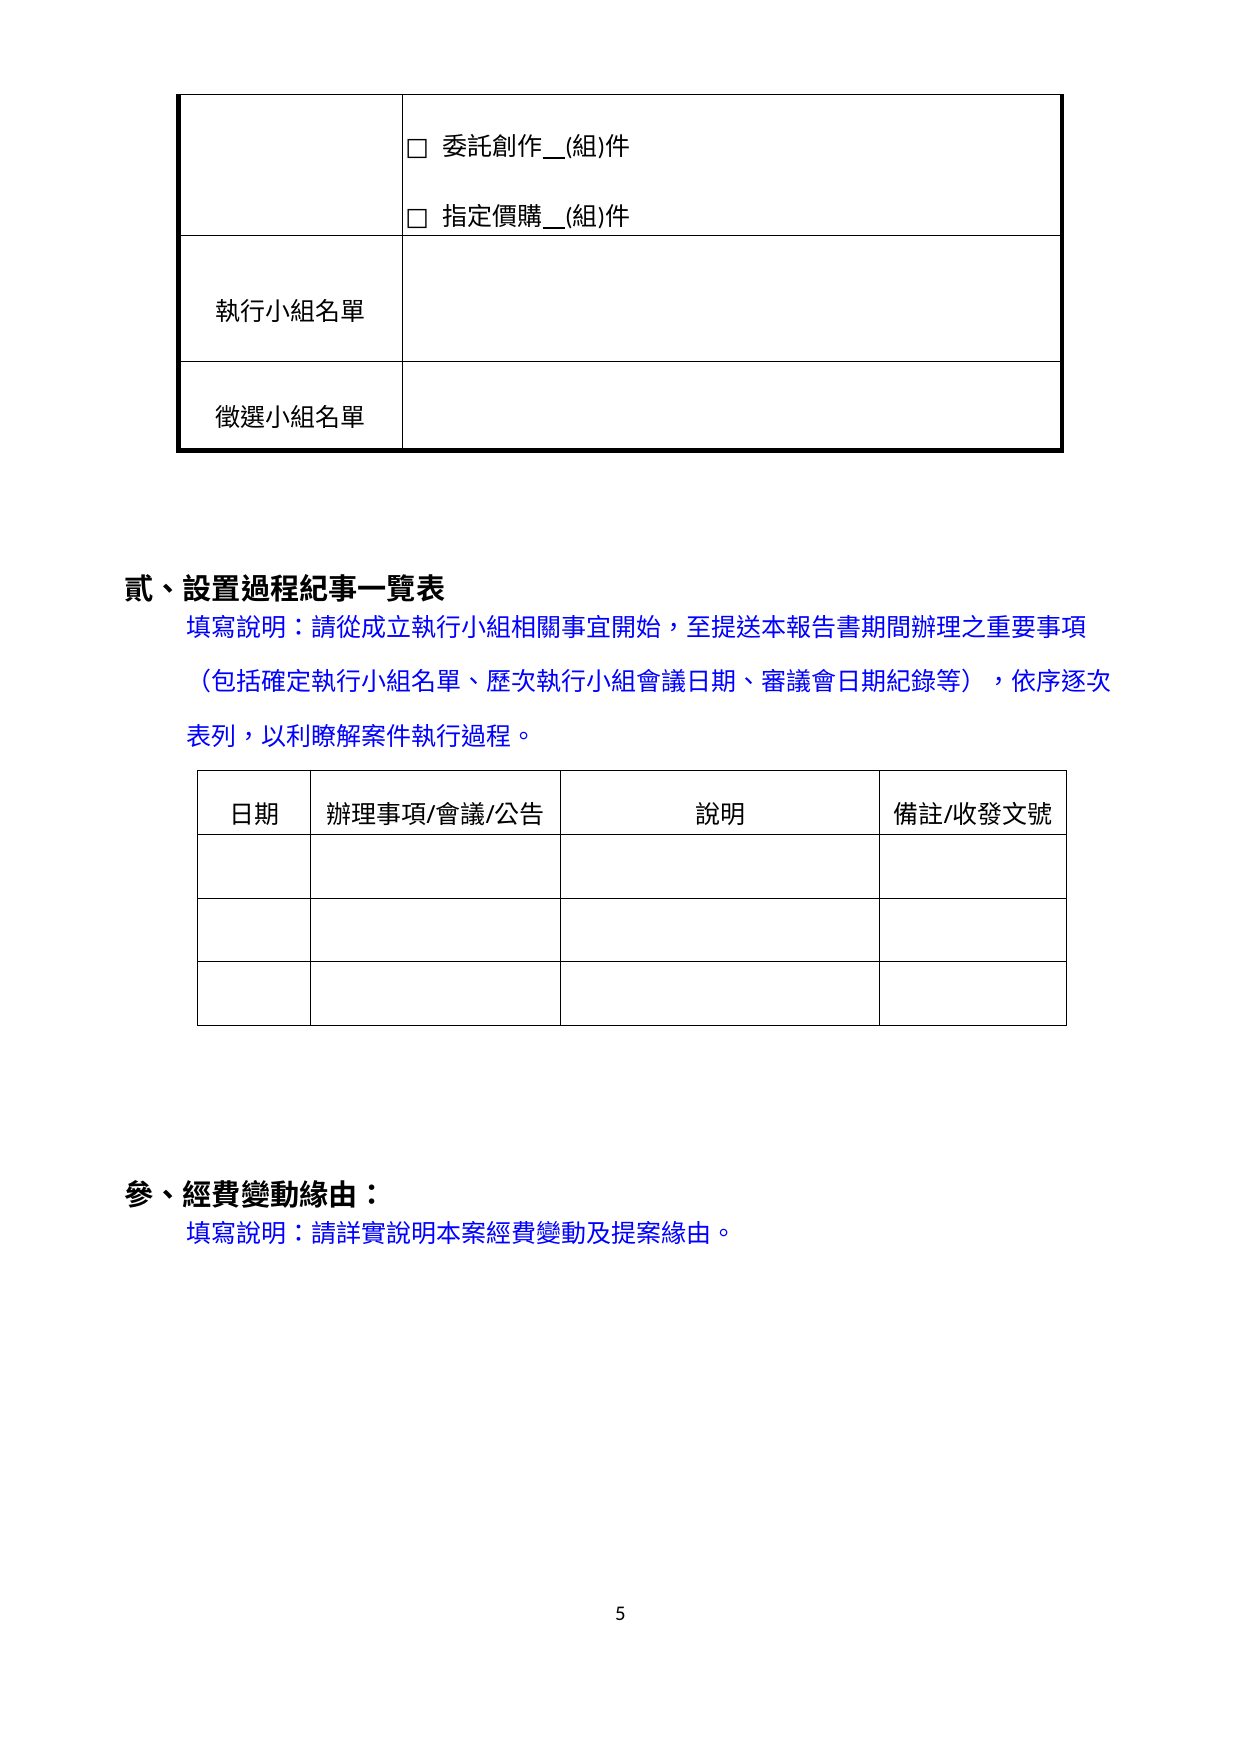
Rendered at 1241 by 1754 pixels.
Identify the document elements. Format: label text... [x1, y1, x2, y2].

table_cell [880, 962, 1066, 1024]
table_cell [561, 899, 879, 961]
table_cell [198, 962, 310, 1024]
table_cell [403, 362, 1060, 448]
table_header 日期 [198, 771, 310, 834]
text 參、經費變動緣由： [124, 1151, 1116, 1213]
table_cell [198, 835, 310, 897]
table_cell 公開徵選 (組)件 邀請比件 (組)件 委託創作 (組)件 指定價購 (組)件 [403, 95, 1060, 235]
table_cell 徵選小組名單 [181, 362, 402, 448]
text 貳、設置過程紀事一覽表 [124, 545, 1116, 607]
table_cell [880, 899, 1066, 961]
table_cell [311, 962, 560, 1024]
table_cell [311, 899, 560, 961]
table_cell [311, 835, 560, 897]
table_cell [561, 835, 879, 897]
table_header 備註/收發文號 [880, 771, 1066, 834]
table_cell 執行小組名單 [181, 236, 402, 361]
table_cell [181, 95, 402, 235]
table_cell [880, 835, 1066, 897]
text 填寫說明：請從成立執行小組相關事宜開始，至提送本報告書期間辦理之重要事項（包括確定執行小組名單、歷次執行小組會議日期、審議會日期紀錄等），依序逐次表列，以利瞭解案件執行過程。 [187, 607, 1116, 752]
text 填寫說明：請詳實說明本案經費變動及提案緣由。 [187, 1213, 1116, 1249]
table_cell [561, 962, 879, 1024]
table_cell [403, 236, 1060, 361]
table_cell [198, 899, 310, 961]
table_header 辦理事項/會議/公告 [311, 771, 560, 834]
table_header 說明 [561, 771, 879, 834]
